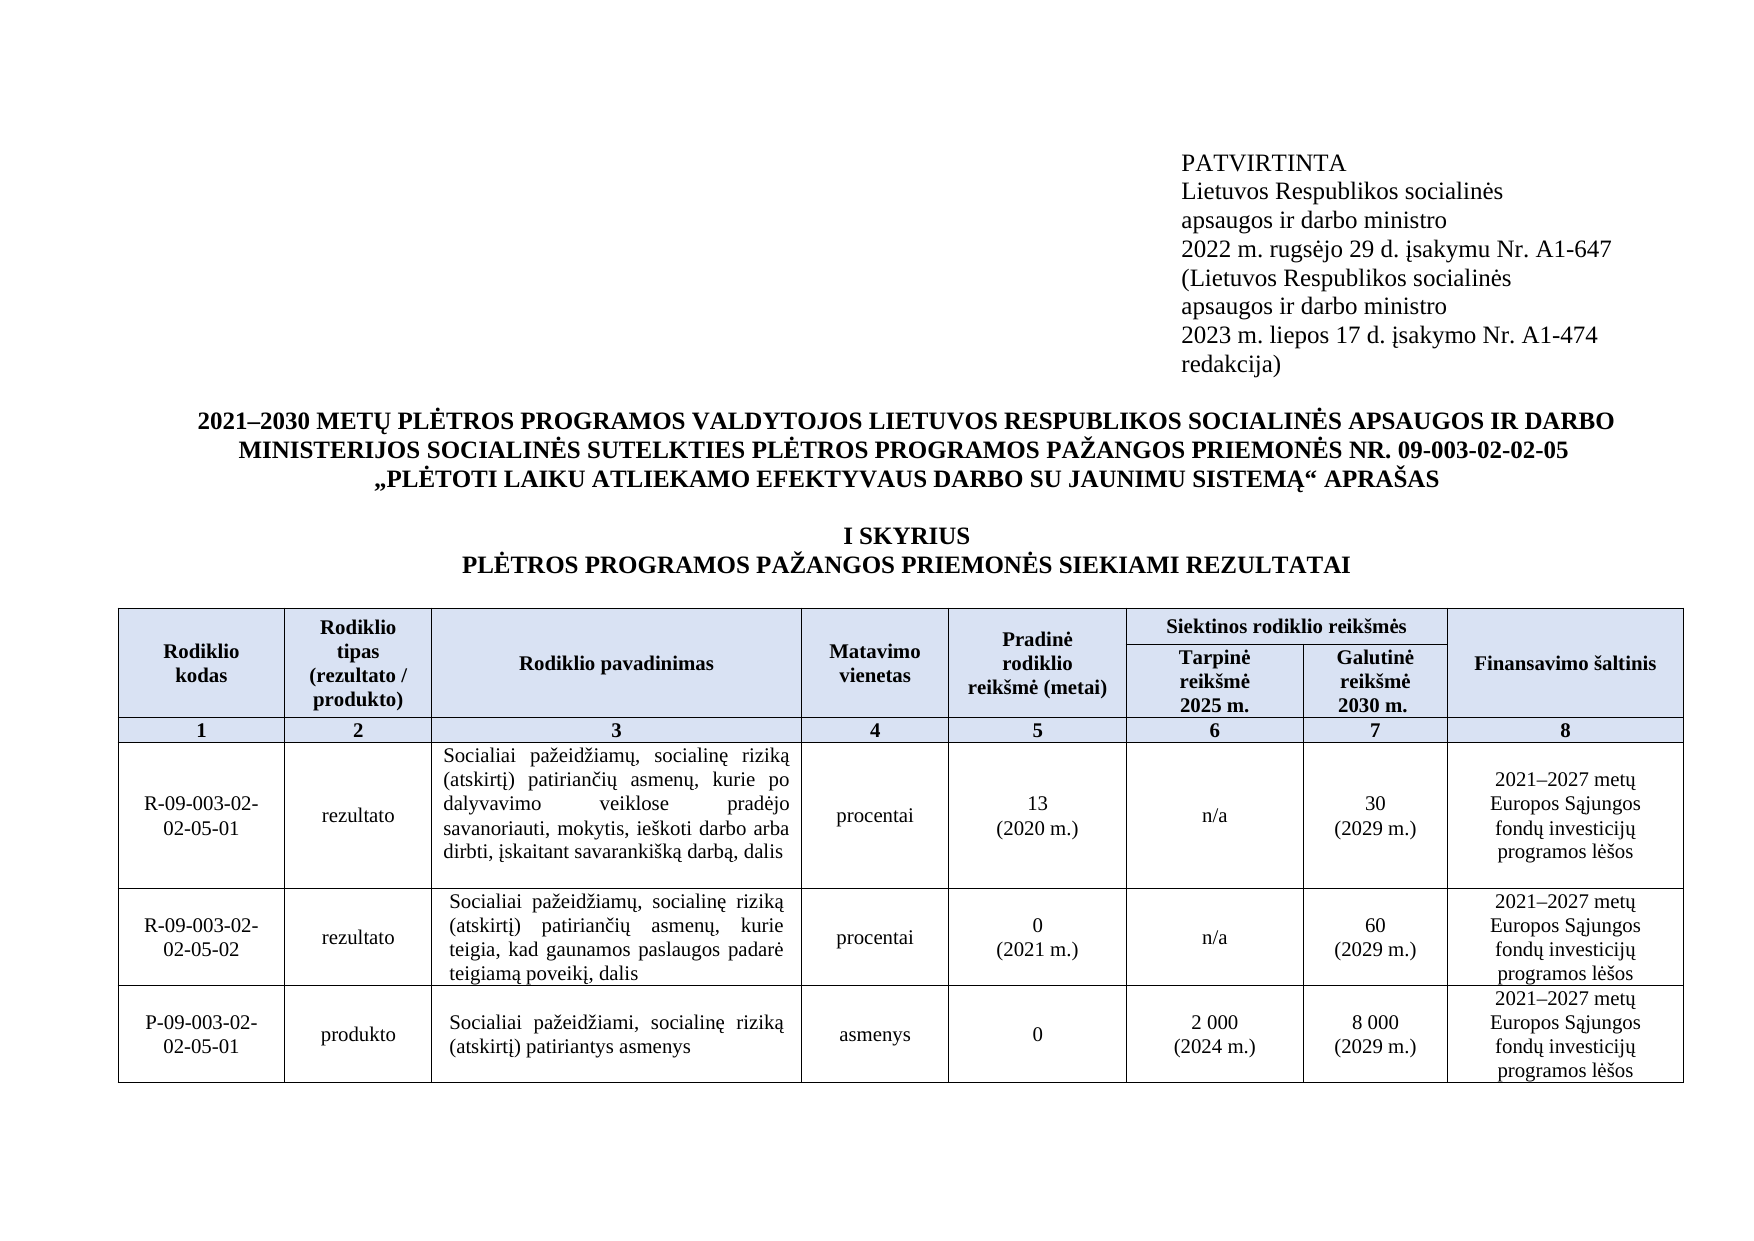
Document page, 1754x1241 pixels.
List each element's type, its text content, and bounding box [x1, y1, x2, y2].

table_cell 13 (2020 m.) [949, 743, 1126, 888]
table_cell Socialiai pažeidžiami, socialinę riziką (atskirtį) patiriantys asmenys [432, 986, 801, 1082]
table_cell 7 [1304, 718, 1447, 742]
table_cell Tarpinė reikšmė 2025 m. [1127, 645, 1303, 717]
text 2021–2030 METŲ PLĖTROS PROGRAMOS VALDYTOJOS LIETUVOS RESPUBLIKOS SOCIALINĖS APSAUGOS IR DARBO MINISTERIJOS SOCIALINĖS SUTELKTIES PLĖTROS PROGRAMOS PAŽANGOS PRIEMONĖS NR. 09-003-02-02-05 „PLĖTOTI LAIKU ATLIEKAMO EFEKTYVAUS DARBO SU JAUNIMU SISTEMĄ“ APRAŠAS [118, 406, 1695, 493]
text apsaugos ir darbo ministro [118, 291, 1695, 320]
table_cell 6 [1127, 718, 1303, 742]
table_cell 5 [949, 718, 1126, 742]
table_cell 0 (2021 m.) [949, 889, 1126, 985]
table_cell Socialiai pažeidžiamų, socialinę riziką (atskirtį) patiriančių asmenų, kurie po dalyvavimo veiklose pradėjo savanoriauti, mokytis, ieškoti darbo arba dirbti, įskaitant savarankišką darbą, dalis [432, 743, 801, 888]
table_header Rodiklio tipas (rezultato / produkto) [285, 609, 431, 717]
table_cell 60 (2029 m.) [1304, 889, 1447, 985]
table_header Finansavimo šaltinis [1448, 609, 1683, 717]
table_cell asmenys [802, 986, 948, 1082]
table_cell procentai [802, 743, 948, 888]
table_cell Socialiai pažeidžiamų, socialinę riziką (atskirtį) patiriančių asmenų, kurie teigia, kad gaunamos paslaugos padarė teigiamą poveikį, dalis [432, 889, 801, 985]
table_cell 2 000 (2024 m.) [1127, 986, 1303, 1082]
text PLĖTROS PROGRAMOS PAŽANGOS PRIEMONĖS SIEKIAMI REZULTATAI [118, 550, 1695, 579]
text 2022 m. rugsėjo 29 d. įsakymu Nr. A1-647 [118, 234, 1695, 263]
table_cell n/a [1127, 743, 1303, 888]
table_header Rodiklio pavadinimas [432, 609, 801, 717]
table_cell 8 [1448, 718, 1683, 742]
table_cell procentai [802, 889, 948, 985]
table_cell 0 [949, 986, 1126, 1082]
table_cell 2021–2027 metų Europos Sąjungos fondų investicijų programos lėšos [1448, 986, 1683, 1082]
text apsaugos ir darbo ministro [118, 205, 1695, 234]
text (Lietuvos Respublikos socialinės [118, 263, 1695, 291]
table_cell rezultato [285, 743, 431, 888]
table_cell 4 [802, 718, 948, 742]
table_cell 2021–2027 metų Europos Sąjungos fondų investicijų programos lėšos [1448, 743, 1683, 888]
text 2023 m. liepos 17 d. įsakymo Nr. A1-474 [118, 320, 1695, 349]
table_cell P-09-003-02-02-05-01 [119, 986, 284, 1082]
text redakcija) [118, 349, 1695, 378]
text I SKYRIUS [118, 521, 1695, 550]
table_cell 3 [432, 718, 801, 742]
table_header Pradinė rodiklio reikšmė (metai) [949, 609, 1126, 717]
text PATVIRTINTA [118, 148, 1695, 176]
table_cell 2021–2027 metų Europos Sąjungos fondų investicijų programos lėšos [1448, 889, 1683, 985]
table_cell 30 (2029 m.) [1304, 743, 1447, 888]
table_header Rodiklio kodas [119, 609, 284, 717]
table_cell 1 [119, 718, 284, 742]
table_cell n/a [1127, 889, 1303, 985]
table_cell 8 000 (2029 m.) [1304, 986, 1447, 1082]
table_header Matavimo vienetas [802, 609, 948, 717]
table_cell Galutinė reikšmė 2030 m. [1304, 645, 1447, 717]
text Lietuvos Respublikos socialinės [118, 176, 1695, 205]
table_cell 2 [285, 718, 431, 742]
table_cell produkto [285, 986, 431, 1082]
table_cell R-09-003-02-02-05-02 [119, 889, 284, 985]
table_cell rezultato [285, 889, 431, 985]
table_header Siektinos rodiklio reikšmės [1127, 609, 1447, 644]
table_cell R-09-003-02-02-05-01 [119, 743, 284, 888]
